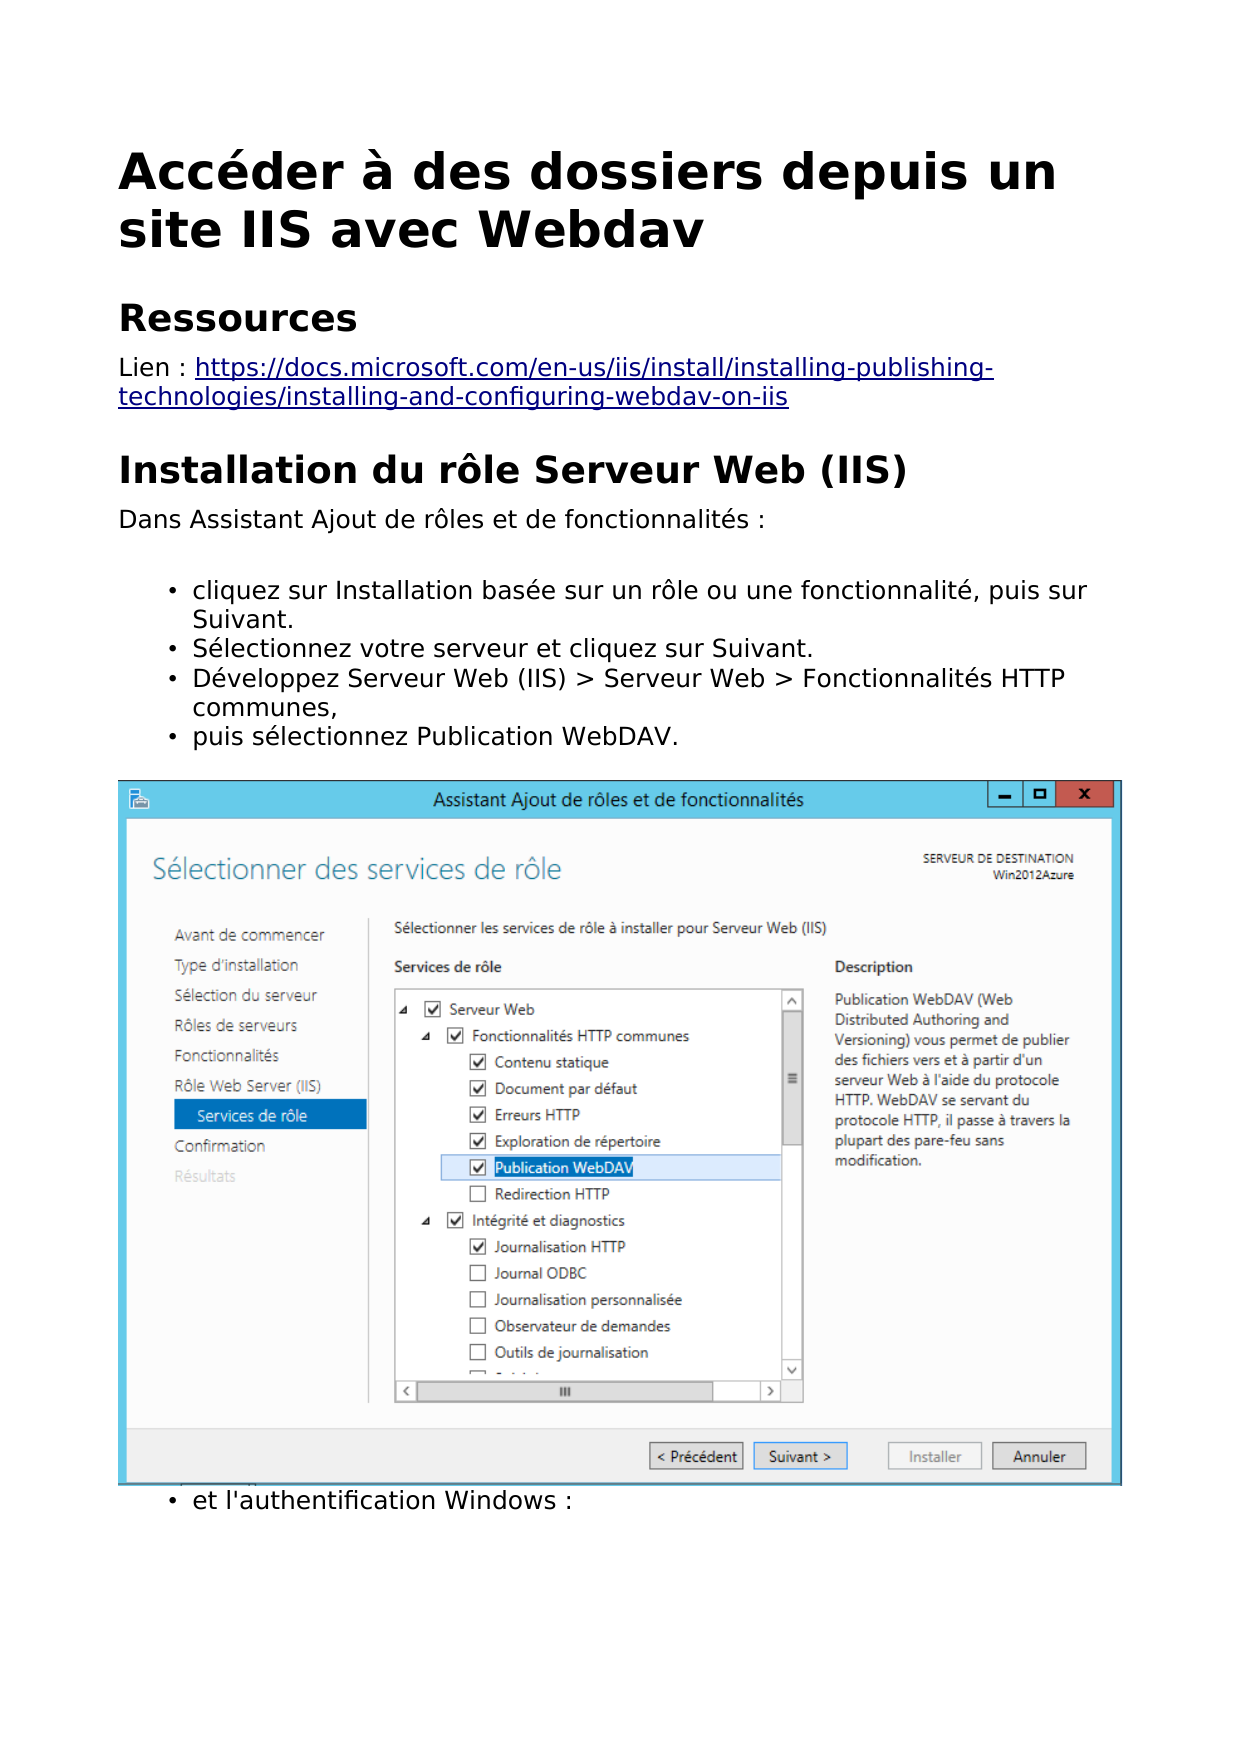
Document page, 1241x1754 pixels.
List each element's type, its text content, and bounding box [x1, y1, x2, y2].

text Lien : https://docs.microsoft.com/en-us/iis/install/installing-publishing-technologies/installing-and-configuring-webdav-on-iis [118, 353, 1122, 412]
subtitle Ressources [118, 297, 1122, 341]
list Développez Serveur Web (IIS) > Serveur Web > Fonctionnalités HTTP communes, [177, 664, 1122, 722]
text Dans Assistant Ajout de rôles et de fonctionnalités : [118, 505, 1122, 534]
list Sélectionnez votre serveur et cliquez sur Suivant. [177, 635, 1122, 664]
list puis sélectionnez Publication WebDAV. [177, 722, 1122, 751]
subtitle Installation du rôle Serveur Web (IIS) [118, 449, 1122, 493]
picture [118, 780, 1123, 1486]
list et l'authentification Windows : [177, 1486, 1122, 1515]
subtitle Accéder à des dossiers depuis un site IIS avec Webdav [118, 143, 1122, 259]
list cliquez sur Installation basée sur un rôle ou une fonctionnalité, puis sur Suivant. [177, 576, 1122, 635]
